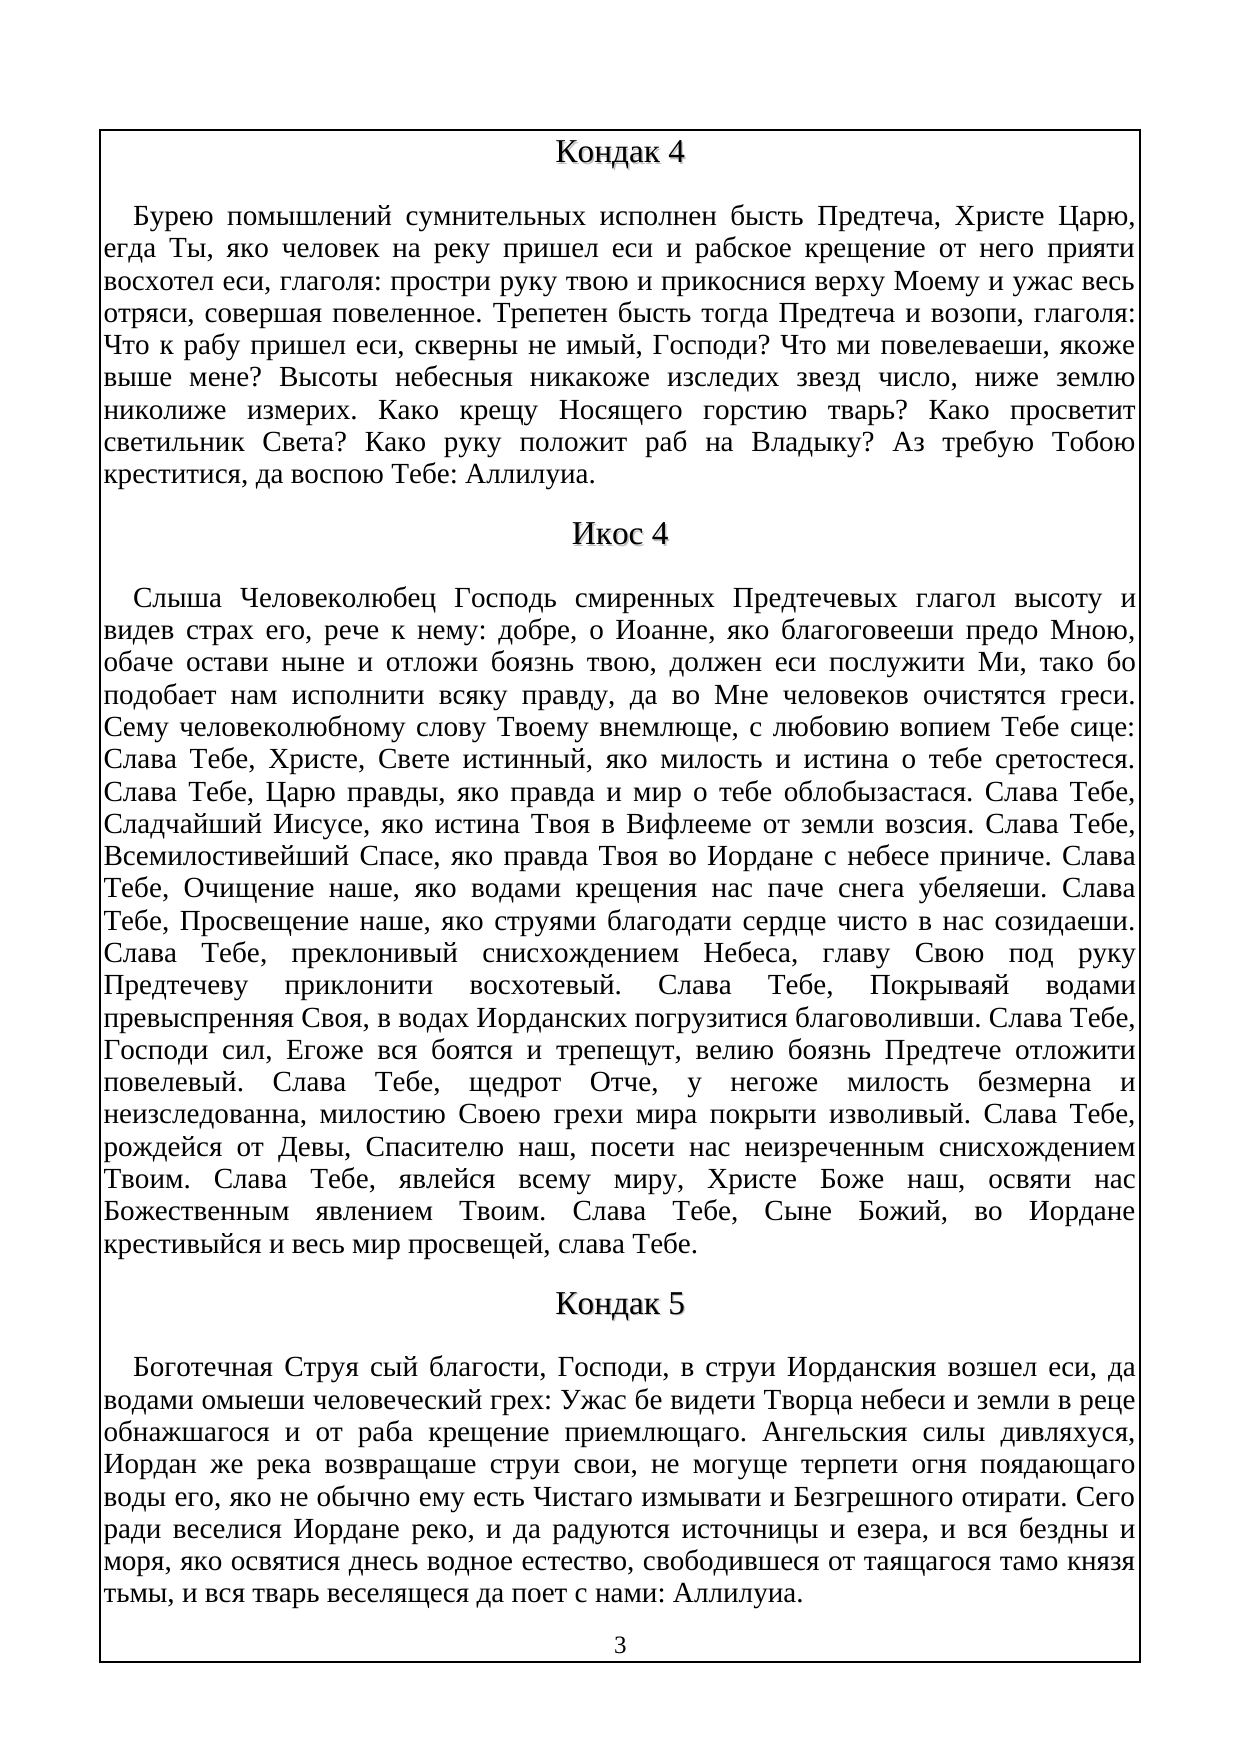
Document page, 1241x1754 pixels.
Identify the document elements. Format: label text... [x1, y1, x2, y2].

subtitle Кондак 4 [103, 133, 1137, 170]
subtitle Икос 4 [103, 515, 1137, 552]
subtitle Кондак 5 [103, 1284, 1137, 1321]
text Бурею помышлений сумнительных исполнен бысть Предтеча, Христе Царю, егда Ты, яко человек на реку пришел еси и рабское крещение от него прияти восхотел еси, глаголя: простри руку твою и прикоснися верху Моему и ужас весь отряси, совершая повеленное. Трепетен бысть тогда Предтеча и возопи, глаголя: Что к рабу пришел еси, скверны не имый, Господи? Что ми повелеваеши, якоже выше мене? Высоты небесныя никакоже изследих звезд число, ниже землю николиже измерих. Како крещу Носящего горстию тварь? Како просветит светильник Света? Како руку положит раб на Владыку? Аз требую Тобою креститися, да воспою Тебе: Аллилуиа. [103, 199, 1137, 490]
text Слыша Человеколюбец Господь смиренных Предтечевых глагол высоту и видев страх его, рече к нему: добре, о Иоанне, яко благоговееши предо Мною, обаче остави ныне и отложи боязнь твою, должен еси послужити Ми, тако бо подобает нам исполнити всяку правду, да во Мне человеков очистятся греси. Сему человеколюбному слову Твоему внемлюще, с любовию вопием Тебе сице: Слава Тебе, Христе, Свете истинный, яко милость и истина о тебе сретостеся. Слава Тебе, Царю правды, яко правда и мир о тебе облобызастася. Слава Тебе, Сладчайший Иисусе, яко истина Твоя в Вифлееме от земли возсия. Слава Тебе, Всемилостивейший Спасе, яко правда Твоя во Иордане с небесе приниче. Слава Тебе, Очищение наше, яко водами крещения нас паче снега убеляеши. Слава Тебе, Просвещение наше, яко струями благодати сердце чисто в нас созидаеши. Слава Тебе, преклонивый снисхождением Небеса, главу Свою под руку Предтечеву приклонити восхотевый. Слава Тебе, Покрываяй водами превыспренняя Своя, в водах Иорданских погрузитися благоволивши. Слава Тебе, Господи сил, Егоже вся боятся и трепещут, велию боязнь Предтече отложити повелевый. Слава Тебе, щедрот Отче, у негоже милость безмерна и неизследованна, милостию Своею грехи мира покрыти изволивый. Слава Тебе, рождейся от Девы, Спасителю наш, посети нас неизреченным снисхождением Твоим. Слава Тебе, явлейся всему миру, Христе Боже наш, освяти нас Божественным явлением Твоим. Слава Тебе, Сыне Божий, во Иордане крестивыйся и весь мир просвещей, слава Тебе. [103, 581, 1137, 1259]
text Боготечная Струя сый благости, Господи, в струи Иорданския возшел еси, да водами омыеши человеческий грех: Ужас бе видети Творца небеси и земли в реце обнажшагося и от раба крещение приемлющаго. Ангельския силы дивляхуся, Иордан же река возвращаше струи свои, не могуще терпети огня поядающаго воды его, яко не обычно ему есть Чистаго измывати и Безгрешного отирати. Сего ради веселися Иордане реко, и да радуются источницы и езера, и вся бездны и моря, яко освятися днесь водное естество, свободившеся от таящагося тамо князя тьмы, и вся тварь веселящеся да поет с нами: Аллилуиа. [103, 1351, 1137, 1609]
